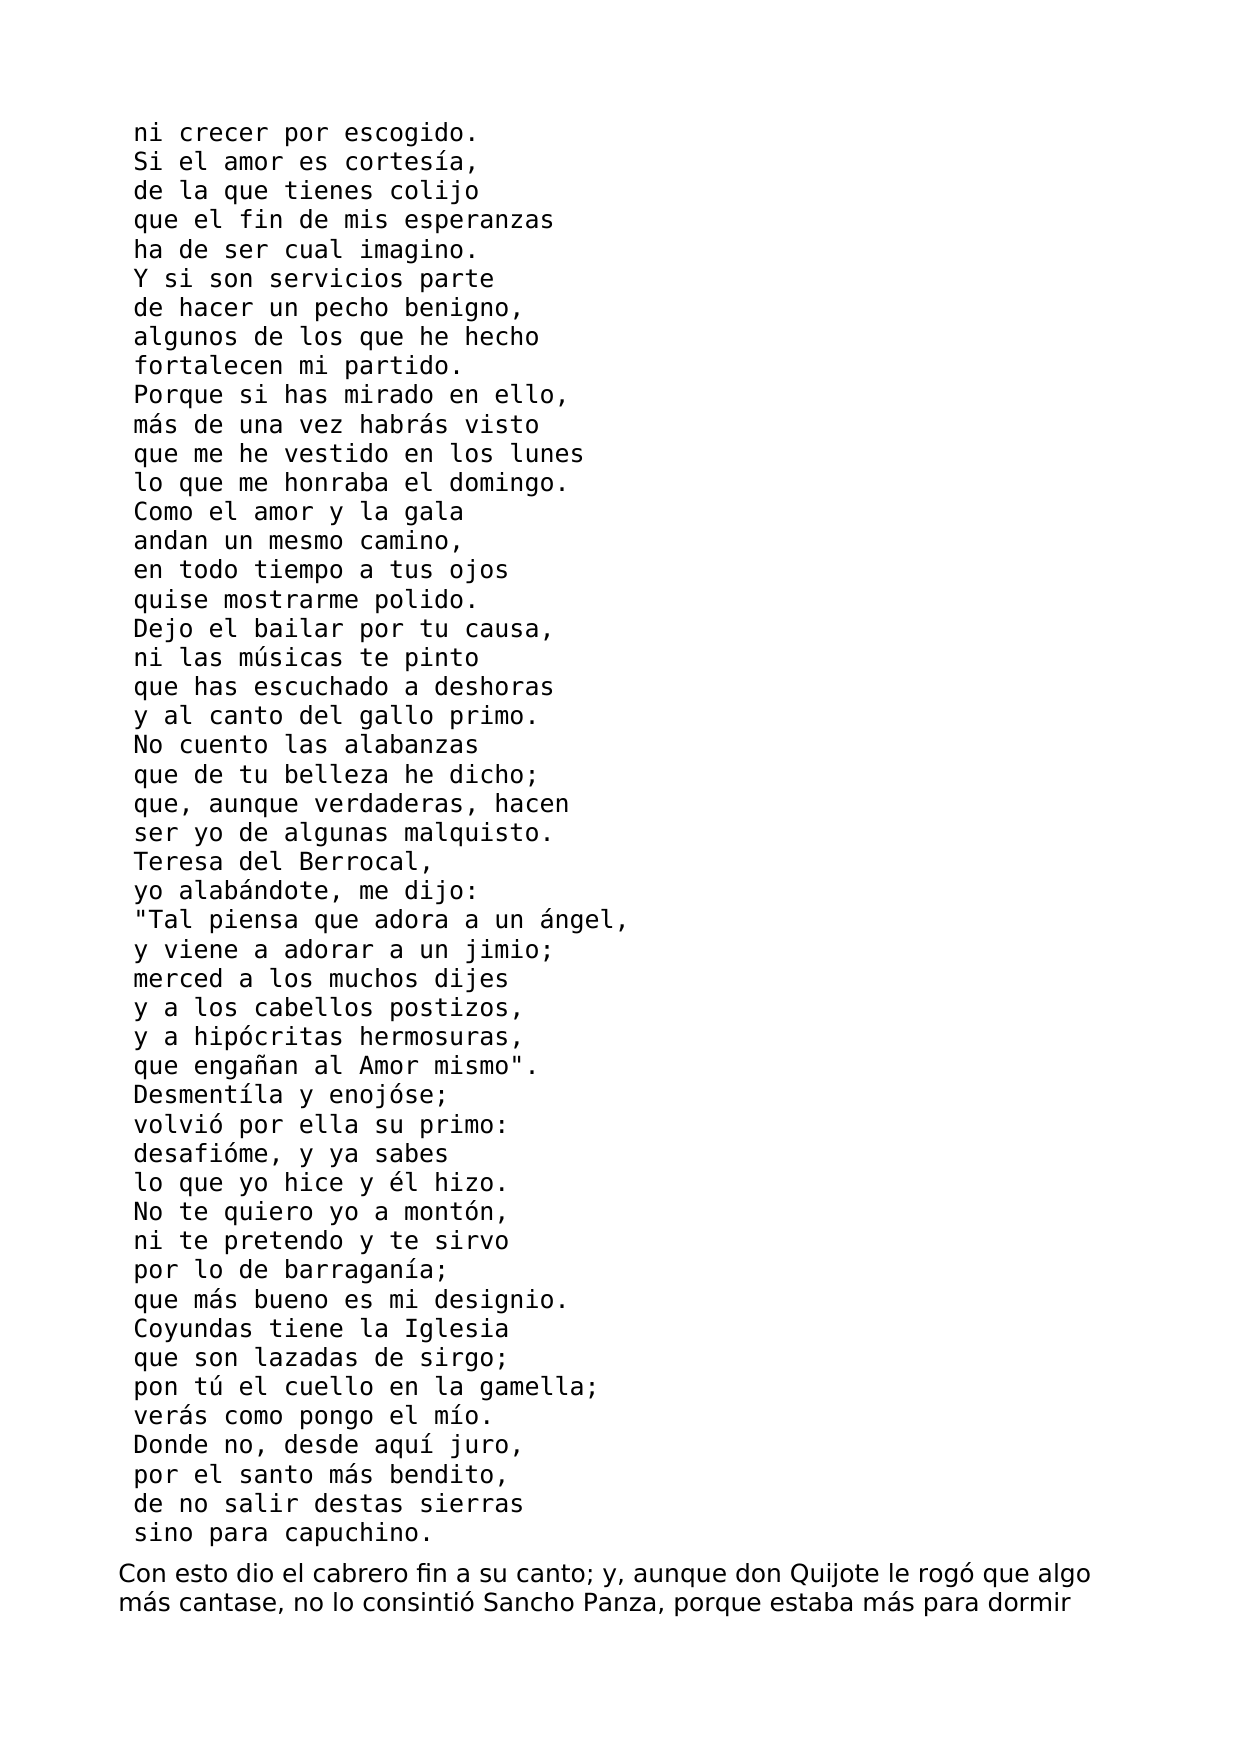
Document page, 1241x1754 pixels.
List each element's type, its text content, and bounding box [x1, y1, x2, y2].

text Con esto dio el cabrero fin a su canto; y, aunque don Quijote le rogó que algo más cantase, no lo consintió Sancho Panza, porque estaba más para dormir [118, 1559, 1122, 1617]
text ni crecer por escogido. Si el amor es cortesía, de la que tienes colijo que el fin de mis esperanzas ha de ser cual imagino. Y si son servicios parte de hacer un pecho benigno, algunos de los que he hecho fortalecen mi partido. Porque si has mirado en ello, más de una vez habrás visto que me he vestido en los lunes lo que me honraba el domingo. Como el amor y la gala andan un mesmo camino, en todo tiempo a tus ojos quise mostrarme polido. Dejo el bailar por tu causa, ni las músicas te pinto que has escuchado a deshoras y al canto del gallo primo. No cuento las alabanzas que de tu belleza he dicho; que, aunque verdaderas, hacen ser yo de algunas malquisto. Teresa del Berrocal, yo alabándote, me dijo: "Tal piensa que adora a un ángel, y viene a adorar a un jimio; merced a los muchos dijes y a los cabellos postizos, y a hipócritas hermosuras, que engañan al Amor mismo". Desmentíla y enojóse; volvió por ella su primo: desafióme, y ya sabes lo que yo hice y él hizo. No te quiero yo a montón, ni te pretendo y te sirvo por lo de barraganía; que más bueno es mi designio. Coyundas tiene la Iglesia que son lazadas de sirgo; pon tú el cuello en la gamella; verás como pongo el mío. Donde no, desde aquí juro, por el santo más bendito, de no salir destas sierras sino para capuchino. [118, 118, 1122, 1547]
